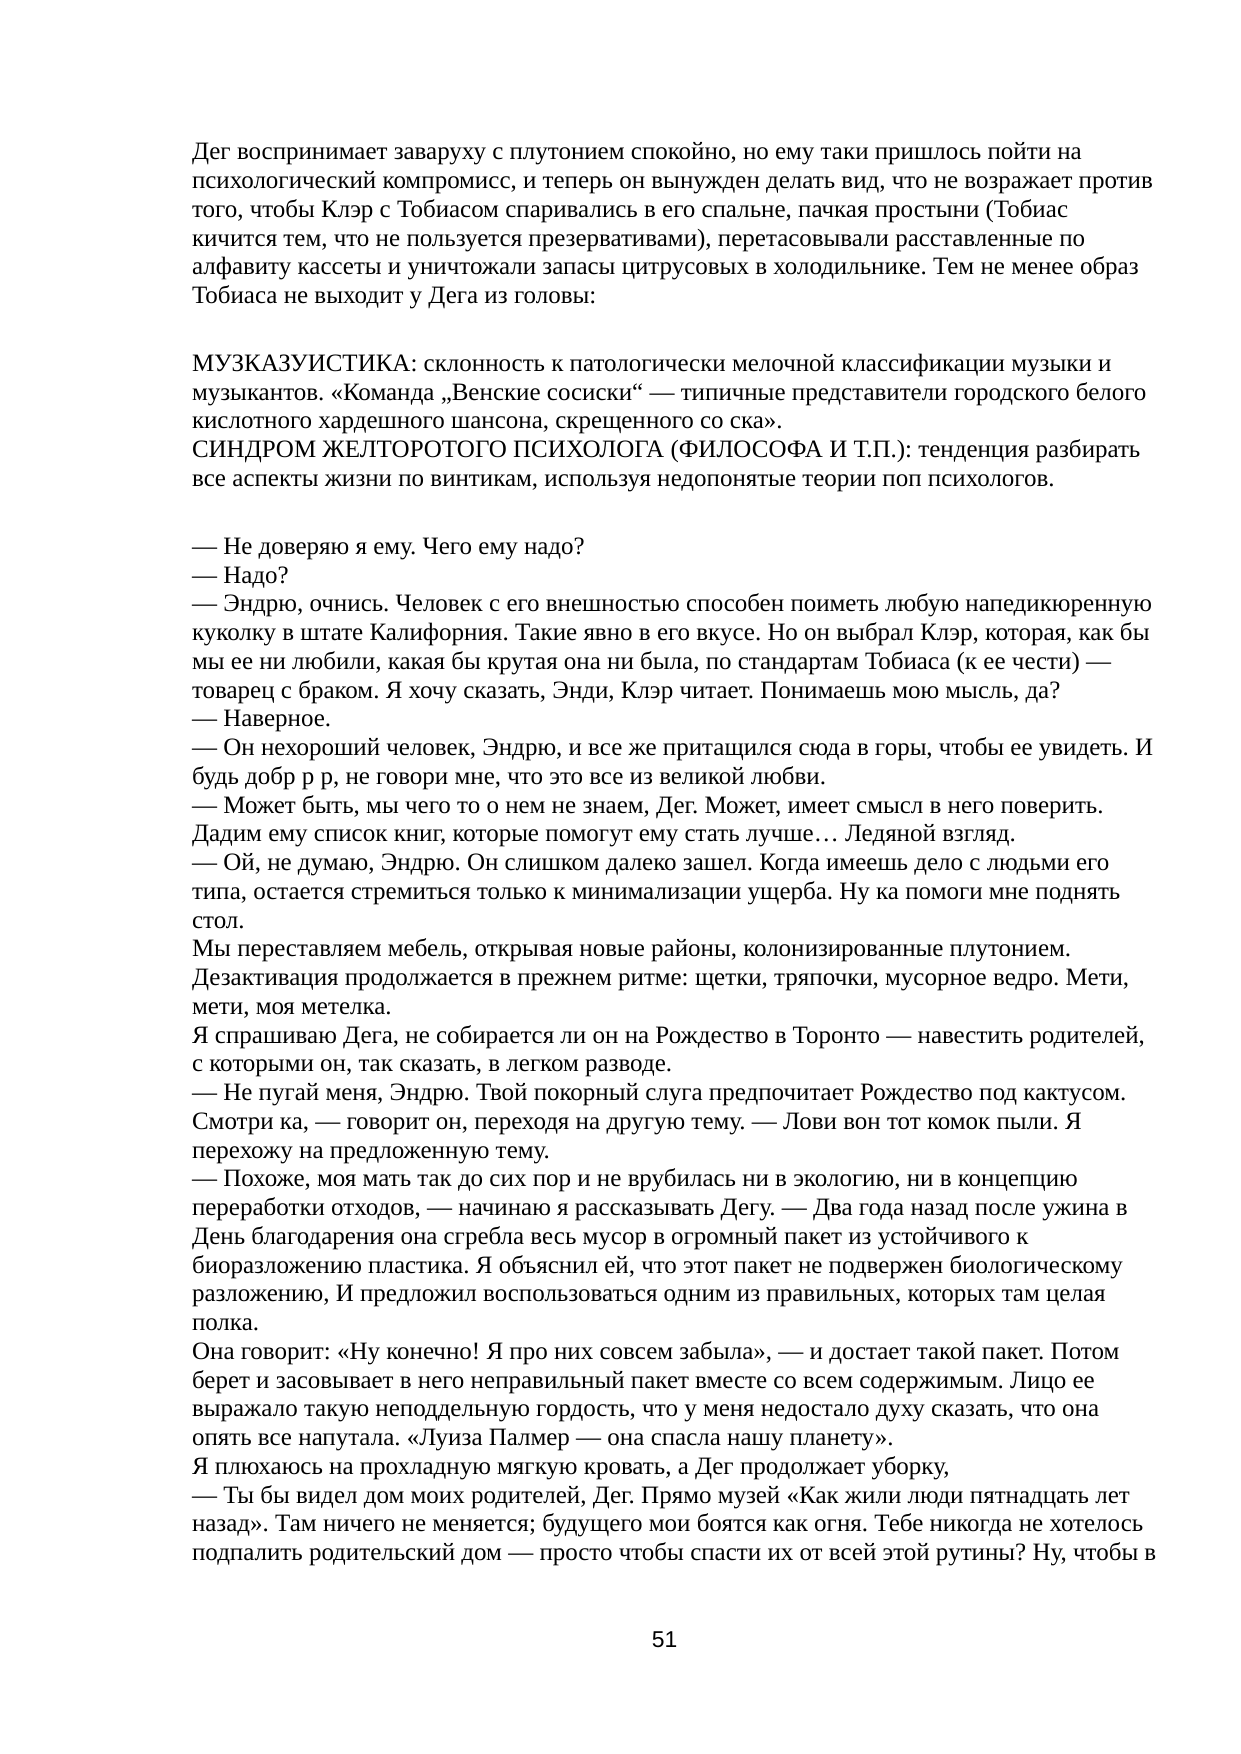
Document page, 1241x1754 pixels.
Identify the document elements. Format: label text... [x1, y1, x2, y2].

table_header Дег воспринимает заваруху с плутонием спокойно, но ему таки пришлось пойти на психологический компромисс, и теперь он вынужден делать вид, что не возражает против того, чтобы Клэр с Тобиасом спаривались в его спальне, пачкая простыни (Тобиас кичится тем, что не пользуется презервативами), перетасовывали расставленные по алфавиту кассеты и уничтожали запасы цитрусовых в холодильнике. Тем не менее образ Тобиаса не выходит у Дега из головы: МУЗКАЗУИСТИКА: склонность к патологически мелочной классификации музыки и музыкантов. «Команда „Венские сосиски“ — типичные представители городского белого кислотного хардешного шансона, скрещенного со ска». СИНДРОМ ЖЕЛТОРОТОГО ПСИХОЛОГА (ФИЛОСОФА И Т.П.): тенденция разбирать все аспекты жизни по винтикам, используя недопонятые теории поп психологов. — Не доверяю я ему. Чего ему надо? — Надо? — Эндрю, очнись. Человек с его внешностью способен поиметь любую напедикюренную куколку в штате Калифорния. Такие явно в его вкусе. Но он выбрал Клэр, которая, как бы мы ее ни любили, какая бы крутая она ни была, по стандартам Тобиаса (к ее чести) — товарец с браком. Я хочу сказать, Энди, Клэр читает. Понимаешь мою мысль, да? — Наверное. — Он нехороший человек, Эндрю, и все же притащился сюда в горы, чтобы ее увидеть. И будь добр р р, не говори мне, что это все из великой любви. — Может быть, мы чего то о нем не знаем, Дег. Может, имеет смысл в него поверить. Дадим ему список книг, которые помогут ему стать лучше… Ледяной взгляд. — Ой, не думаю, Эндрю. Он слишком далеко зашел. Когда имеешь дело с людьми его типа, остается стремиться только к минимализации ущерба. Ну ка помоги мне поднять стол. Мы переставляем мебель, открывая новые районы, колонизированные плутонием. Дезактивация продолжается в прежнем ритме: щетки, тряпочки, мусорное ведро. Мети, мети, моя метелка. Я спрашиваю Дега, не собирается ли он на Рождество в Торонто — навестить родителей, с которыми он, так сказать, в легком разводе. — Не пугай меня, Эндрю. Твой покорный слуга предпочитает Рождество под кактусом. Смотри ка, — говорит он, переходя на другую тему. — Лови вон тот комок пыли. Я перехожу на предложенную тему. — Похоже, моя мать так до сих пор и не врубилась ни в экологию, ни в концепцию переработки отходов, — начинаю я рассказывать Дегу. — Два года назад после ужина в День благодарения она сгребла весь мусор в огромный пакет из устойчивого к биоразложению пластика. Я объяснил ей, что этот пакет не подвержен биологическому разложению, И предложил воспользоваться одним из правильных, которых там целая полка. Она говорит: «Ну конечно! Я про них совсем забыла», — и достает такой пакет. Потом берет и засовывает в него неправильный пакет вместе со всем содержимым. Лицо ее выражало такую неподдельную гордость, что у меня недостало духу сказать, что она опять все напутала. «Луиза Палмер — она спасла нашу планету». Я плюхаюсь на прохладную мягкую кровать, а Дег продолжает уборку, — Ты бы видел дом моих родителей, Дег. Прямо музей «Как жили люди пятнадцать лет назад». Там ничего не меняется; будущего мои боятся как огня. Тебе никогда не хотелось подпалить родительский дом — просто чтобы спасти их от всей этой рутины? Ну, чтобы в [184, 118, 1166, 1574]
